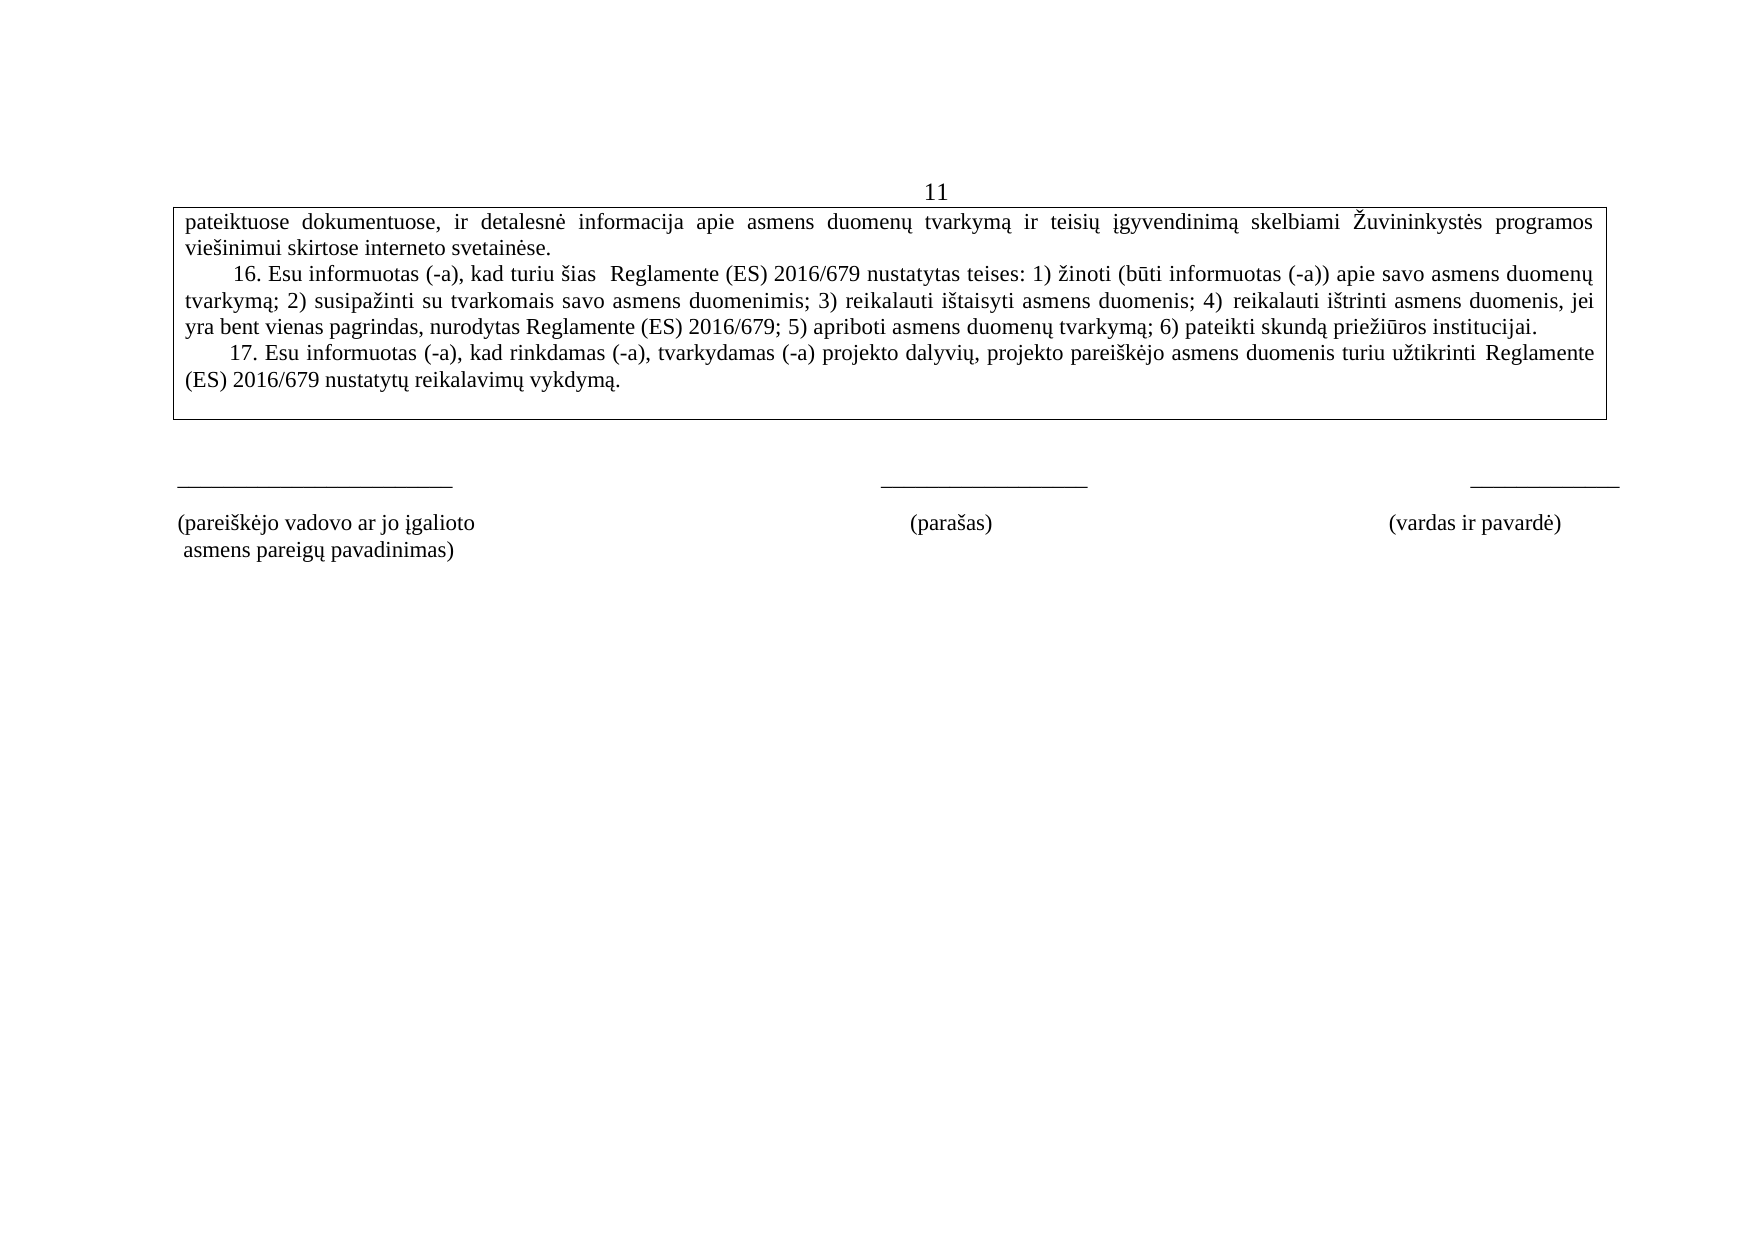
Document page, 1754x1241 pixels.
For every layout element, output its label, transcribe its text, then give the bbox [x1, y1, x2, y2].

text ________________________ __________________ _____________ [177, 464, 1695, 491]
text asmens pareigų pavadinimas) [177, 536, 1695, 562]
table_header pateiktuose dokumentuose, ir detalesnė informacija apie asmens duomenų tvarkymą ir teisių įgyvendinimą skelbiami Žuvininkystės programos viešinimui skirtose interneto svetainėse. 16. Esu informuotas (-a), kad turiu šias Reglamente (ES) 2016/679 nustatytas teises: 1) žinoti (būti informuotas (-a)) apie savo asmens duomenų tvarkymą; 2) susipažinti su tvarkomais savo asmens duomenimis; 3) reikalauti ištaisyti asmens duomenis; 4) reikalauti ištrinti asmens duomenis, jei yra bent vienas pagrindas, nurodytas Reglamente (ES) 2016/679; 5) apriboti asmens duomenų tvarkymą; 6) pateikti skundą priežiūros institucijai. 17. Esu informuotas (-a), kad rinkdamas (-a), tvarkydamas (-a) projekto dalyvių, projekto pareiškėjo asmens duomenis turiu užtikrinti Reglamente (ES) 2016/679 nustatytų reikalavimų vykdymą. [174, 208, 1606, 418]
text (pareiškėjo vadovo ar jo įgalioto (parašas) (vardas ir pavardė) [177, 509, 1695, 536]
